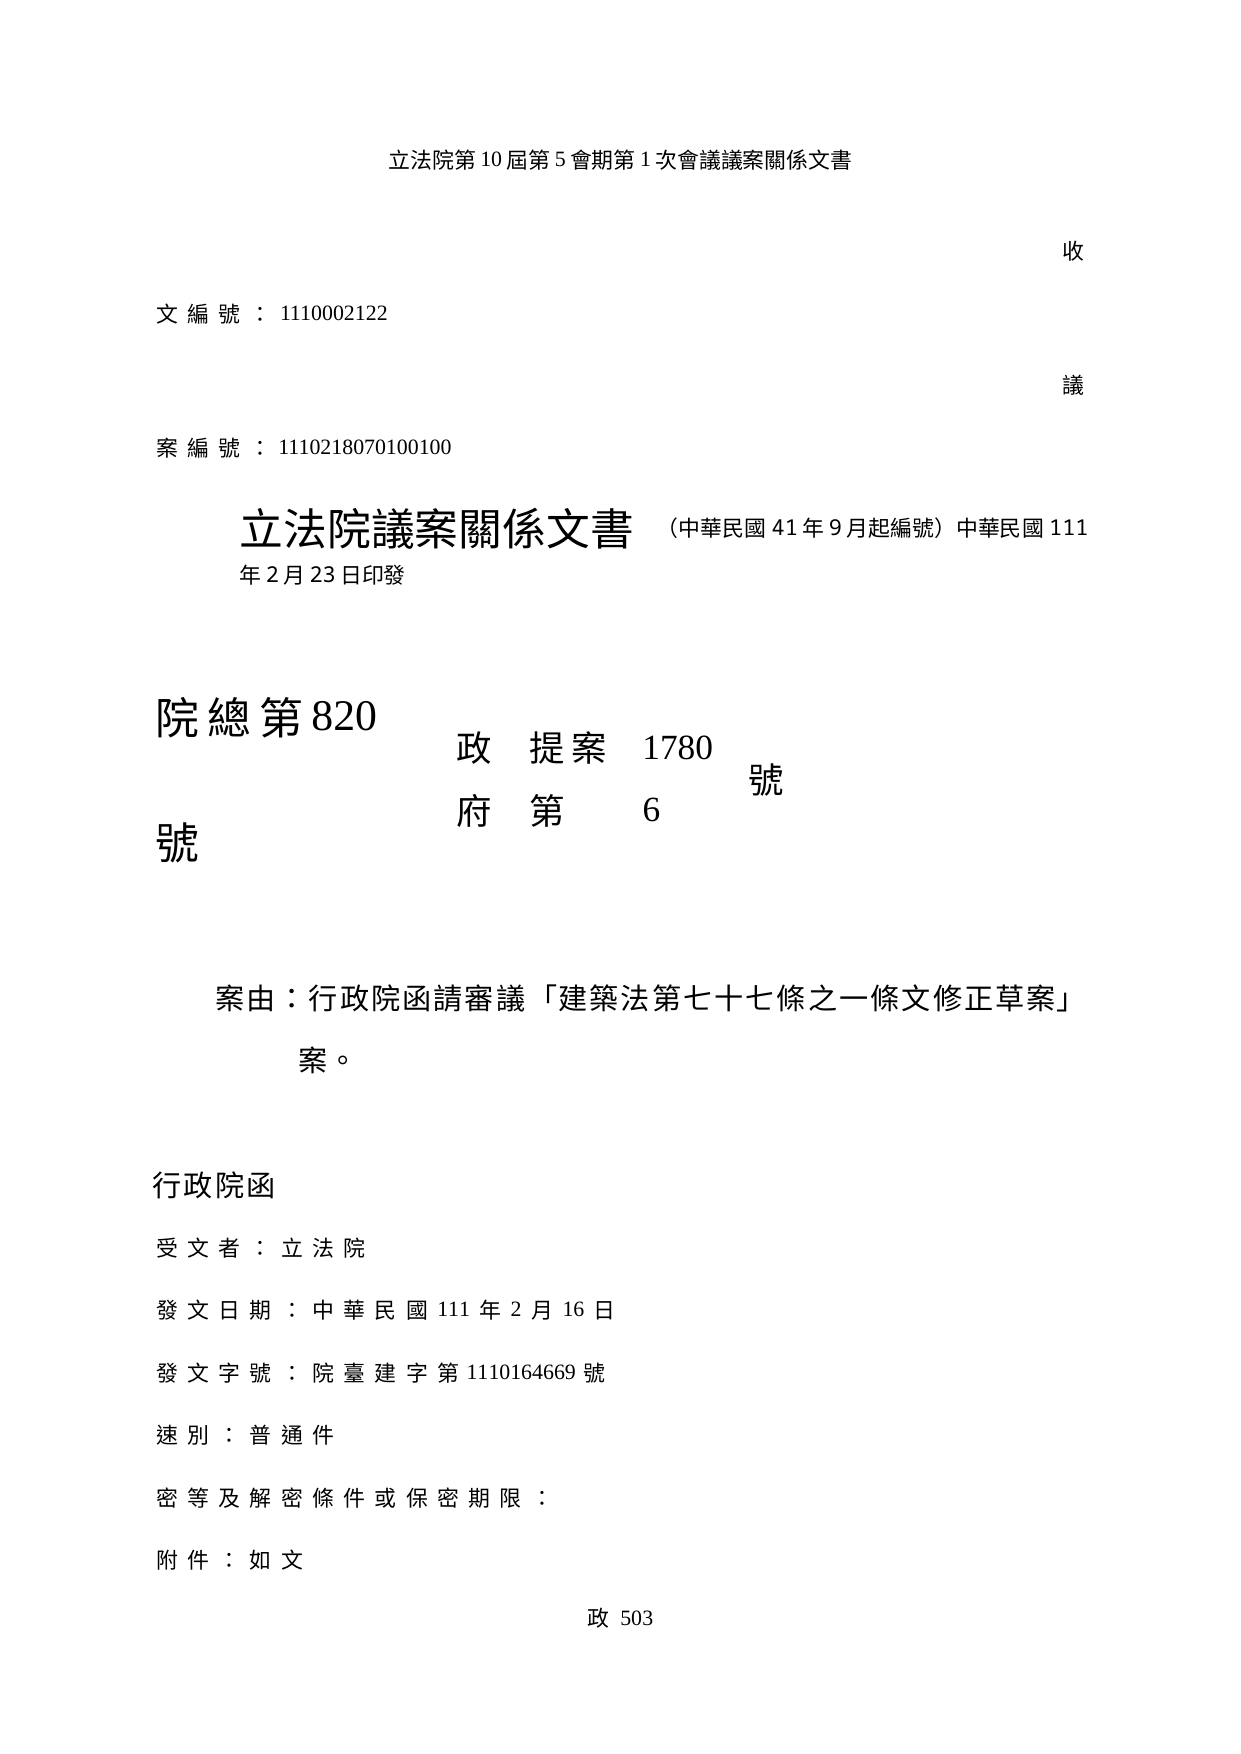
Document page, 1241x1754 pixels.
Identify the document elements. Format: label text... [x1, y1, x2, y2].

table_header 院總第820號 [151, 653, 409, 903]
text 案由：行政院函請審議「建築法第七十七條之一條文修正草案」案。 [206, 965, 1089, 1090]
text 行政院函 [151, 1153, 1089, 1215]
table_header 17806 [629, 653, 741, 903]
text 附件：如文 [151, 1528, 1089, 1590]
text 收文編號：1110002122 [151, 219, 1089, 344]
table_header [782, 653, 797, 903]
table_header [778, 653, 782, 770]
text 議案編號：1110218070100100 [151, 353, 1089, 478]
text 發文字號：院臺建字第1110164669號 [151, 1340, 1089, 1403]
text 受文者：立法院 [151, 1215, 1089, 1278]
text 立法院議案關係文書 （中華民國41年9月起編號）中華民國111年2月23日印發 [239, 495, 1089, 590]
table_header 提案第 [523, 653, 629, 903]
text 發文日期：中華民國111年2月16日 [151, 1278, 1089, 1340]
text 密等及解密條件或保密期限： [151, 1465, 1089, 1528]
table_header [778, 772, 782, 793]
table_header 政府 [409, 653, 523, 903]
table_header 號 [741, 653, 778, 903]
table_header [778, 794, 782, 903]
text 速別：普通件 [151, 1403, 1089, 1465]
